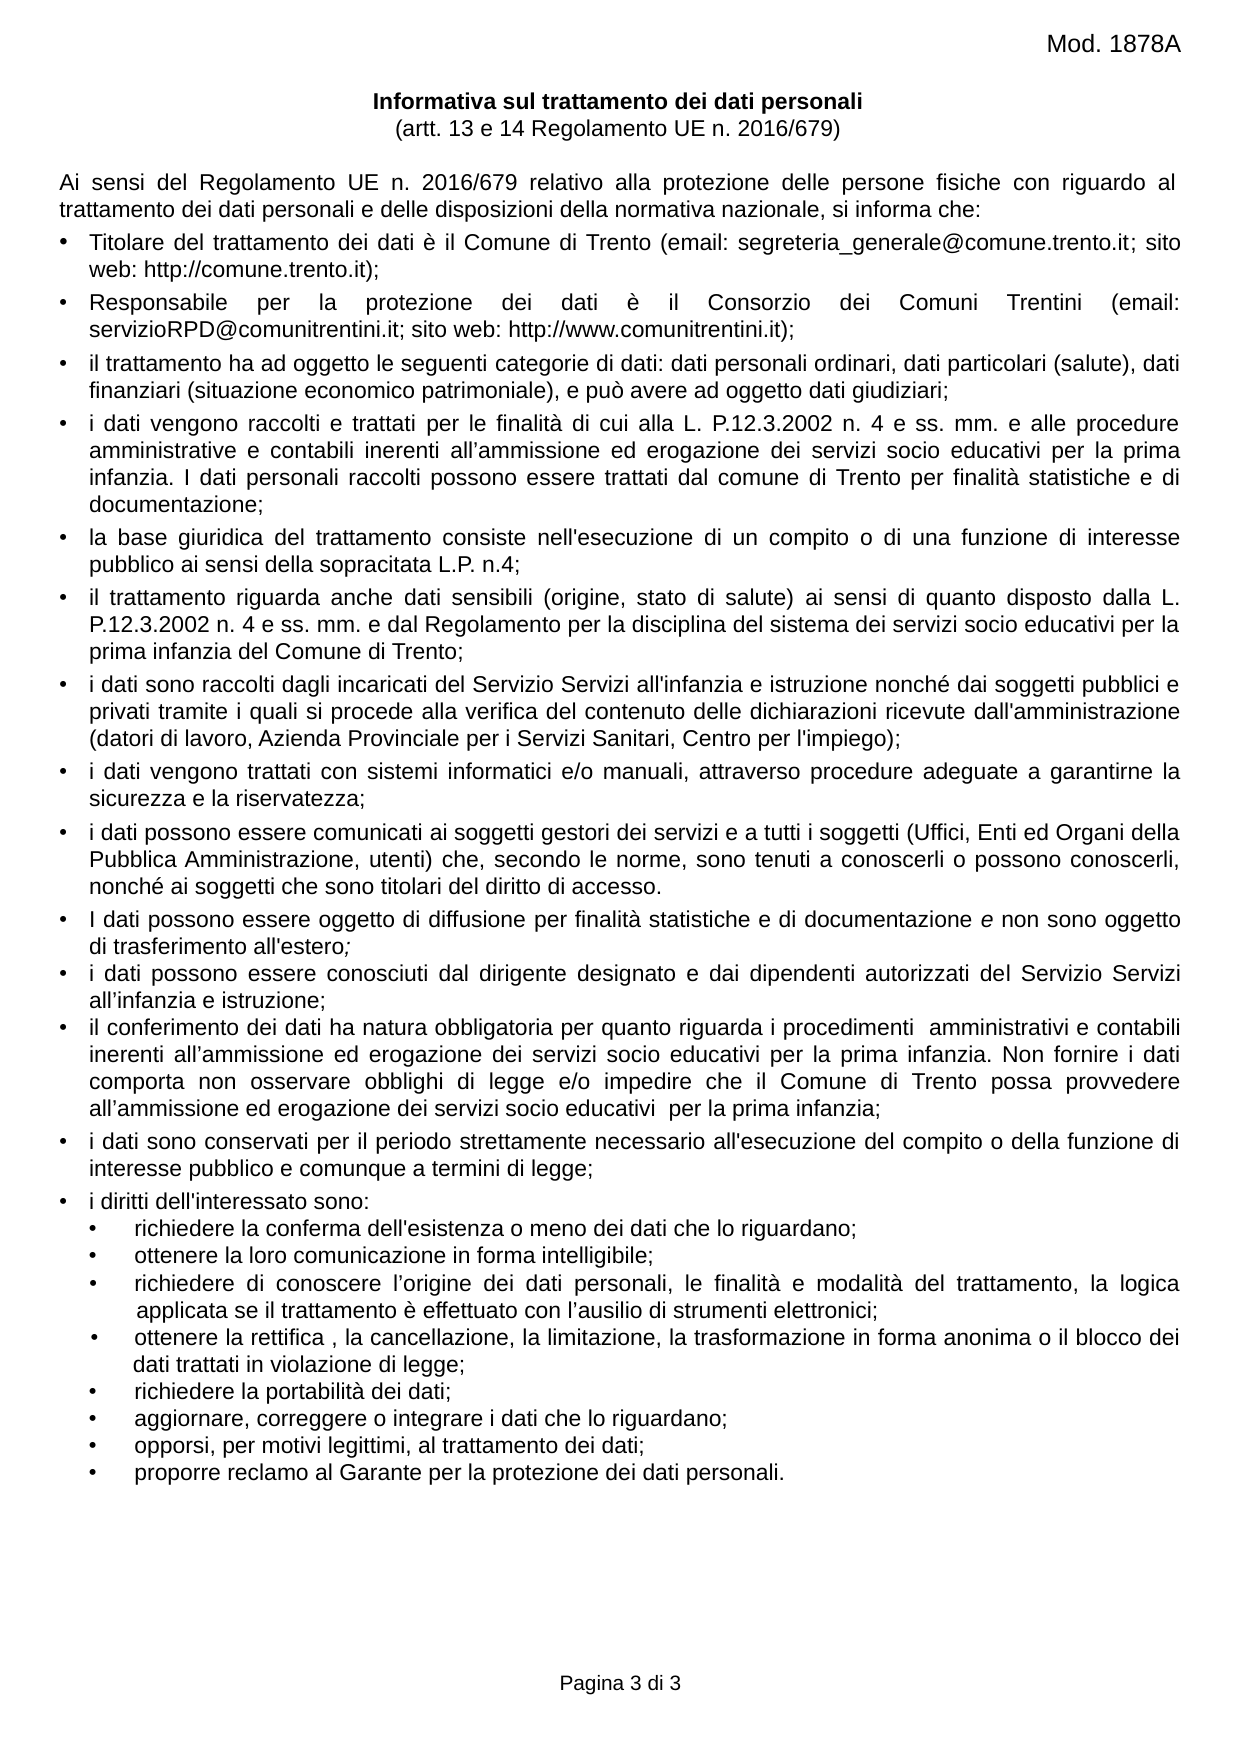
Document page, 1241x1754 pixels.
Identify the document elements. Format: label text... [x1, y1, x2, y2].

list il trattamento ha ad oggetto le seguenti categorie di dati: dati personali ordinari, dati particolari (salute), dati finanziari (situazione economico patrimoniale), e può avere ad oggetto dati giudiziari; [59, 349, 1181, 403]
list la base giuridica del trattamento consiste nell'esecuzione di un compito o di una funzione di interesse pubblico ai sensi della sopracitata L.P. n.4; [59, 524, 1181, 578]
list i dati vengono raccolti e trattati per le finalità di cui alla L. P.12.3.2002 n. 4 e ss. mm. e alle procedure amministrative e contabili inerenti all’ammissione ed erogazione dei servizi socio educativi per la prima infanzia. I dati personali raccolti possono essere trattati dal comune di Trento per finalità statistiche e di documentazione; [59, 409, 1181, 518]
list il trattamento riguarda anche dati sensibili (origine, stato di salute) ai sensi di quanto disposto dalla L. P.12.3.2002 n. 4 e ss. mm. e dal Regolamento per la disciplina del sistema dei servizi socio educativi per la prima infanzia del Comune di Trento; [59, 584, 1181, 665]
list i dati sono raccolti dagli incaricati del Servizio Servizi all'infanzia e istruzione nonché dai soggetti pubblici e privati tramite i quali si procede alla verifica del contenuto delle dichiarazioni ricevute dall'amministrazione (datori di lavoro, Azienda Provinciale per i Servizi Sanitari, Centro per l'impiego); [59, 671, 1181, 752]
list i dati possono essere conosciuti dal dirigente designato e dai dipendenti autorizzati del Servizio Servizi all’infanzia e istruzione; [59, 959, 1181, 1014]
list richiedere di conoscere l’origine dei dati personali, le finalità e modalità del trattamento, la logica applicata se il trattamento è effettuato con l’ausilio di strumenti elettronici; [89, 1269, 1181, 1323]
list Responsabile per la protezione dei dati è il Consorzio dei Comuni Trentini (email: servizioRPD@comunitrentini.it; sito web: http://www.comunitrentini.it); [59, 289, 1181, 343]
list i diritti dell'interessato sono: [59, 1188, 1181, 1215]
list i dati possono essere comunicati ai soggetti gestori dei servizi e a tutti i soggetti (Uffici, Enti ed Organi della Pubblica Amministrazione, utenti) che, secondo le norme, sono tenuti a conoscerli o possono conoscerli, nonché ai soggetti che sono titolari del diritto di accesso. [59, 818, 1181, 899]
list i dati vengono trattati con sistemi informatici e/o manuali, attraverso procedure adeguate a garantirne la sicurezza e la riservatezza; [59, 758, 1181, 812]
list richiedere la portabilità dei dati; [89, 1378, 1181, 1405]
text (artt. 13 e 14 Regolamento UE n. 2016/679) [59, 115, 1176, 142]
list opporsi, per motivi legittimi, al trattamento dei dati; [89, 1432, 1181, 1459]
list Titolare del trattamento dei dati è il Comune di Trento (email: segreteria_generale@comune.trento.it; sito web: http://comune.trento.it); [59, 229, 1181, 283]
list aggiornare, correggere o integrare i dati che lo riguardano; [89, 1405, 1181, 1432]
list proporre reclamo al Garante per la protezione dei dati personali. [89, 1459, 1181, 1486]
list ottenere la loro comunicazione in forma intelligibile; [89, 1242, 1181, 1269]
list I dati possono essere oggetto di diffusione per finalità statistiche e di documentazione e non sono oggetto di trasferimento all'estero; [59, 905, 1181, 959]
list i dati sono conservati per il periodo strettamente necessario all'esecuzione del compito o della funzione di interesse pubblico e comunque a termini di legge; [59, 1128, 1181, 1182]
list Ai sensi del Regolamento UE n. 2016/679 relativo alla protezione delle persone fisiche con riguardo al trattamento dei dati personali e delle disposizioni della normativa nazionale, si informa che: [59, 169, 1176, 223]
list ottenere la rettifica , la cancellazione, la limitazione, la trasformazione in forma anonima o il blocco dei dati trattati in violazione di legge; [90, 1323, 1181, 1378]
list il conferimento dei dati ha natura obbligatoria per quanto riguarda i procedimenti amministrativi e contabili inerenti all’ammissione ed erogazione dei servizi socio educativi per la prima infanzia. Non fornire i dati comporta non osservare obblighi di legge e/o impedire che il Comune di Trento possa provvedere all’ammissione ed erogazione dei servizi socio educativi per la prima infanzia; [59, 1014, 1181, 1122]
text Informativa sul trattamento dei dati personali [59, 88, 1176, 115]
list richiedere la conferma dell'esistenza o meno dei dati che lo riguardano; [89, 1215, 1181, 1242]
